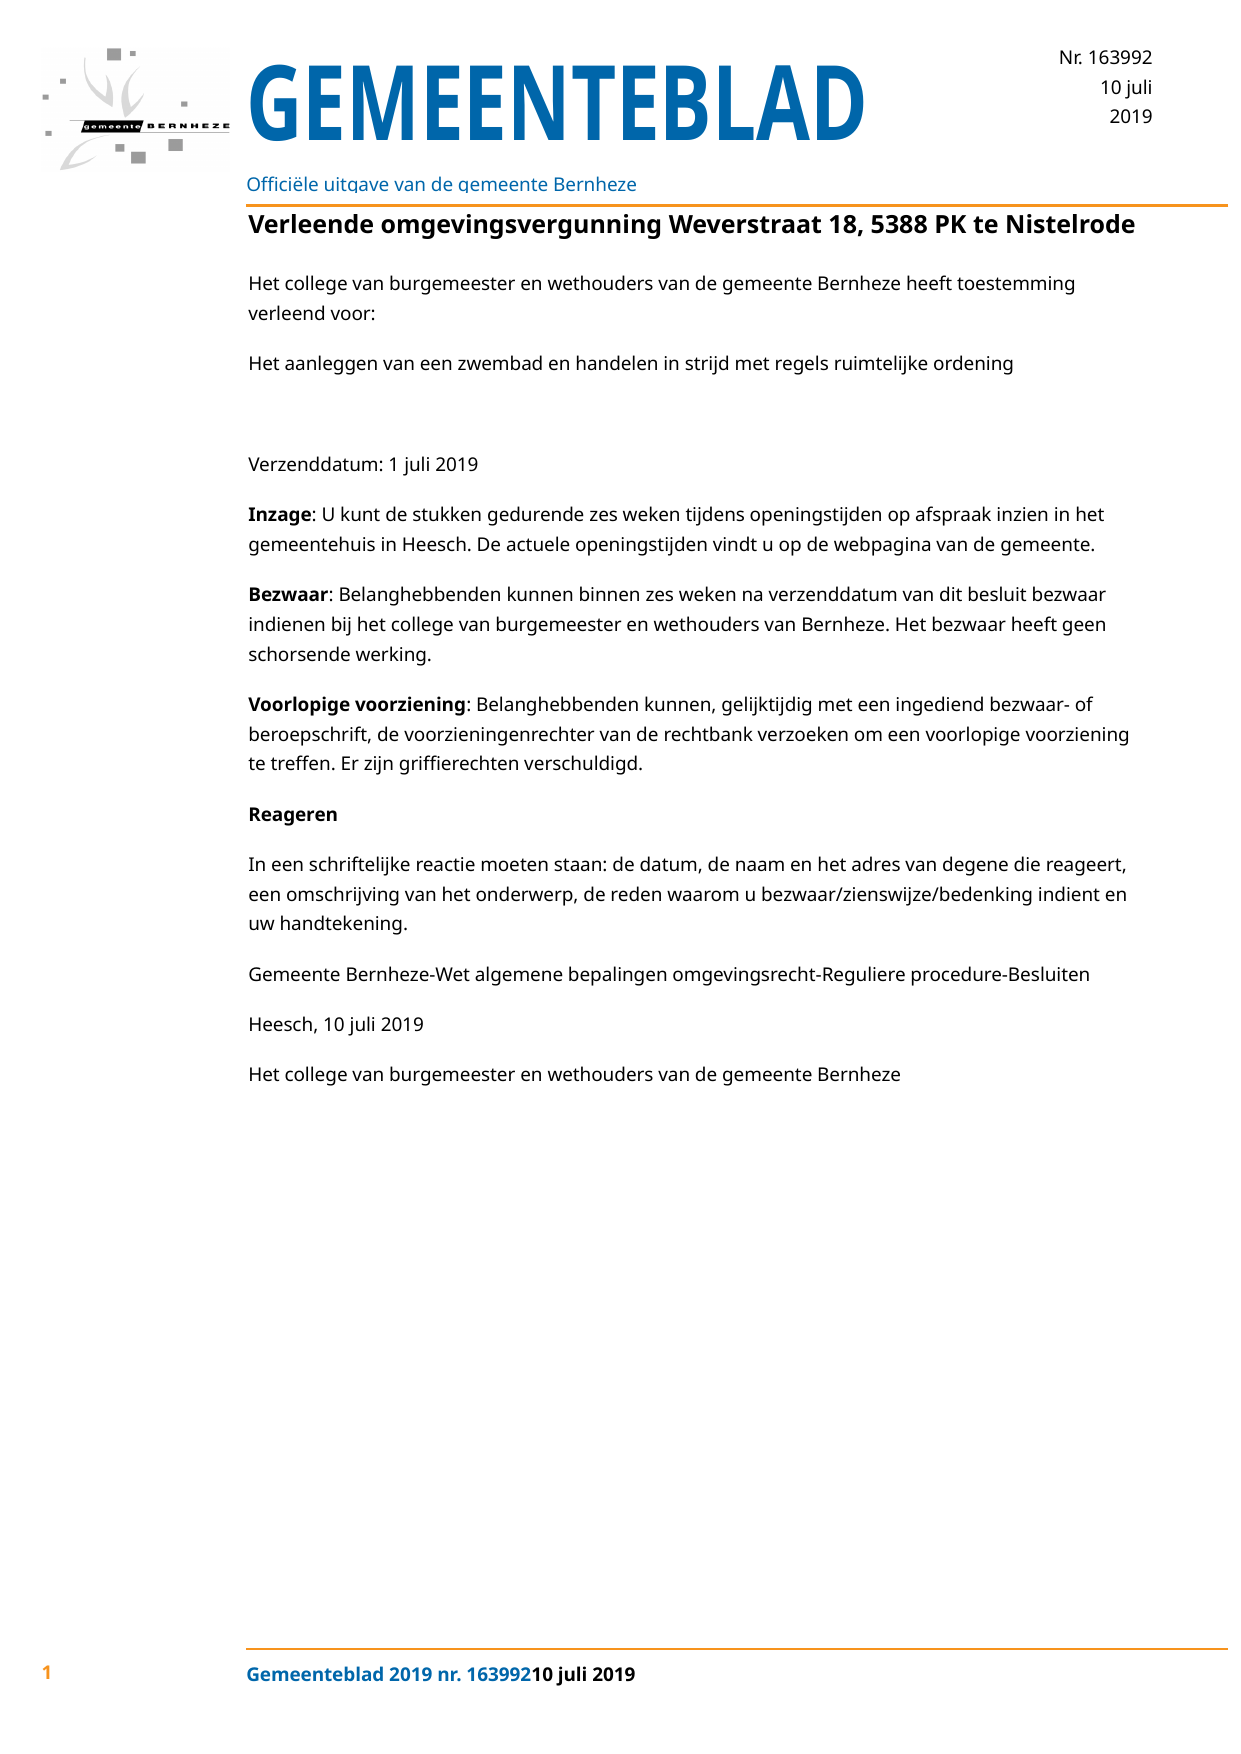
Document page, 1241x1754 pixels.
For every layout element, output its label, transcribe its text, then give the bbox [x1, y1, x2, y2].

text Gemeente Bernheze-Wet algemene bepalingen omgevingsrecht-Reguliere procedure-Besluiten [248, 961, 1152, 986]
text In een schriftelijke reactie moeten staan: de datum, de naam en het adres van degene die reageert, een omschrijving van het onderwerp, de reden waarom u bezwaar/zienswijze/bedenking indient en uw handtekening. [248, 851, 1152, 936]
text Het aanleggen van een zwembad en handelen in strijd met regels ruimtelijke ordening [248, 350, 1152, 376]
picture [41, 47, 231, 172]
text Inzage: U kunt de stukken gedurende zes weken tijdens openingstijden op afspraak inzien in het gemeentehuis in Heesch. De actuele openingstijden vindt u op de webpagina van de gemeente. [248, 502, 1152, 557]
text Heesch, 10 juli 2019 [248, 1011, 1152, 1037]
text Bezwaar: Belanghebbenden kunnen binnen zes weken na verzenddatum van dit besluit bezwaar indienen bij het college van burgemeester en wethouders van Bernheze. Het bezwaar heeft geen schorsende werking. [248, 582, 1152, 666]
text Verleende omgevingsvergunning Weverstraat 18, 5388 PK te Nistelrode [248, 207, 1152, 241]
text Verzenddatum: 1 juli 2019 [248, 451, 1152, 477]
text Het college van burgemeester en wethouders van de gemeente Bernheze [248, 1062, 1152, 1087]
text Voorlopige voorziening: Belanghebbenden kunnen, gelijktijdig met een ingediend bezwaar- of beroepschrift, de voorzieningenrechter van de rechtbank verzoeken om een voorlopige voorziening te treffen. Er zijn griffierechten verschuldigd. [248, 691, 1152, 776]
text Het college van burgemeester en wethouders van de gemeente Bernheze heeft toestemming verleend voor: [248, 270, 1152, 326]
text Reageren [248, 801, 1152, 826]
